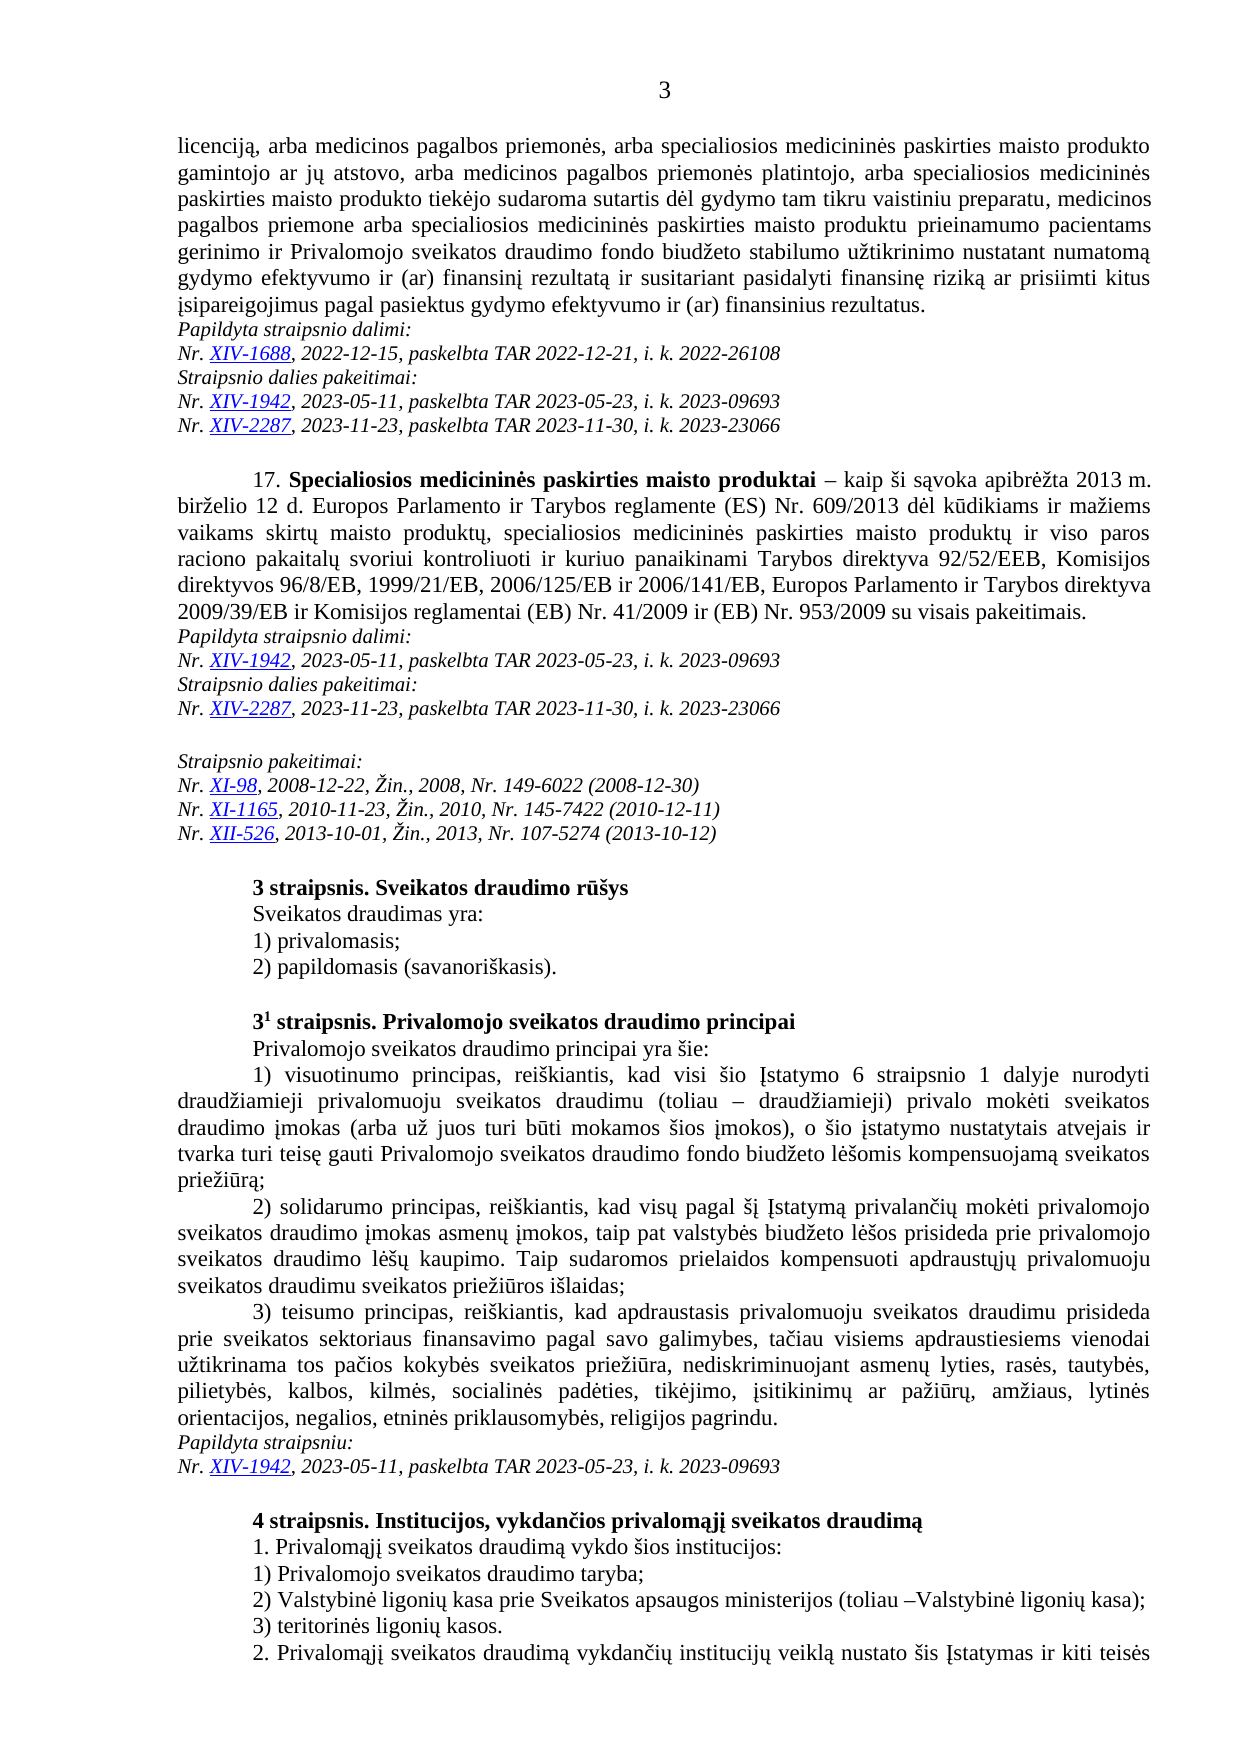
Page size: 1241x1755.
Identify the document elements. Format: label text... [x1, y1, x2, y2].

text Nr. XIV-1942, 2023-05-11, paskelbta TAR 2023-05-23, i. k. 2023-09693 [177, 648, 1152, 672]
text Nr. XIV-2287, 2023-11-23, paskelbta TAR 2023-11-30, i. k. 2023-23066 [177, 696, 1152, 720]
text Privalomojo sveikatos draudimo principai yra šie: [177, 1035, 1152, 1061]
text 2) papildomasis (savanoriškasis). [177, 953, 1152, 979]
text Sveikatos draudimas yra: [177, 901, 1152, 927]
text Straipsnio dalies pakeitimai: [177, 365, 1152, 389]
text 31 straipsnis. Privalomojo sveikatos draudimo principai [177, 1008, 1152, 1035]
text Papildyta straipsnio dalimi: [177, 317, 1152, 341]
text Nr. XIV-2287, 2023-11-23, paskelbta TAR 2023-11-30, i. k. 2023-23066 [177, 413, 1152, 437]
text Nr. XI-98, 2008-12-22, Žin., 2008, Nr. 149-6022 (2008-12-30) [177, 773, 1152, 797]
text 2) Valstybinė ligonių kasa prie Sveikatos apsaugos ministerijos (toliau –Valstybinė ligonių kasa); [177, 1586, 1152, 1612]
text Straipsnio dalies pakeitimai: [177, 672, 1152, 696]
text 1. Privalomąjį sveikatos draudimą vykdo šios institucijos: [177, 1533, 1152, 1559]
text Papildyta straipsnio dalimi: [177, 624, 1152, 648]
text Nr. XIV-1942, 2023-05-11, paskelbta TAR 2023-05-23, i. k. 2023-09693 [177, 1454, 1152, 1478]
text Nr. XI-1165, 2010-11-23, Žin., 2010, Nr. 145-7422 (2010-12-11) [177, 797, 1152, 821]
text Nr. XIV-1688, 2022-12-15, paskelbta TAR 2022-12-21, i. k. 2022-26108 [177, 341, 1152, 365]
text 2) solidarumo principas, reiškiantis, kad visų pagal šį Įstatymą privalančių mokėti privalomojo sveikatos draudimo įmokas asmenų įmokos, taip pat valstybės biudžeto lėšos prisideda prie privalomojo sveikatos draudimo lėšų kaupimo. Taip sudaromos prielaidos kompensuoti apdraustųjų privalomuoju sveikatos draudimu sveikatos priežiūros išlaidas; [177, 1193, 1152, 1298]
text 1) privalomasis; [177, 927, 1152, 953]
text Nr. XII-526, 2013-10-01, Žin., 2013, Nr. 107-5274 (2013-10-12) [177, 821, 1152, 845]
text Straipsnio pakeitimai: [177, 749, 1152, 773]
text 3 straipsnis. Sveikatos draudimo rūšys [177, 874, 1152, 901]
text 2. Privalomąjį sveikatos draudimą vykdančių institucijų veiklą nustato šis Įstatymas ir kiti teisės [177, 1639, 1152, 1665]
text licenciją, arba medicinos pagalbos priemonės, arba specialiosios medicininės paskirties maisto produkto gamintojo ar jų atstovo, arba medicinos pagalbos priemonės platintojo, arba specialiosios medicininės paskirties maisto produkto tiekėjo sudaroma sutartis dėl gydymo tam tikru vaistiniu preparatu, medicinos pagalbos priemone arba specialiosios medicininės paskirties maisto produktu prieinamumo pacientams gerinimo ir Privalomojo sveikatos draudimo fondo biudžeto stabilumo užtikrinimo nustatant numatomą gydymo efektyvumo ir (ar) finansinį rezultatą ir susitariant pasidalyti finansinę riziką ar prisiimti kitus įsipareigojimus pagal pasiektus gydymo efektyvumo ir (ar) finansinius rezultatus. [177, 132, 1152, 317]
text Papildyta straipsniu: [177, 1430, 1152, 1454]
text 1) visuotinumo principas, reiškiantis, kad visi šio Įstatymo 6 straipsnio 1 dalyje nurodyti draudžiamieji privalomuoju sveikatos draudimu (toliau – draudžiamieji) privalo mokėti sveikatos draudimo įmokas (arba už juos turi būti mokamos šios įmokos), o šio įstatymo nustatytais atvejais ir tvarka turi teisę gauti Privalomojo sveikatos draudimo fondo biudžeto lėšomis kompensuojamą sveikatos priežiūrą; [177, 1061, 1152, 1193]
text 3) teisumo principas, reiškiantis, kad apdraustasis privalomuoju sveikatos draudimu prisideda prie sveikatos sektoriaus finansavimo pagal savo galimybes, tačiau visiems apdraustiesiems vienodai užtikrinama tos pačios kokybės sveikatos priežiūra, nediskriminuojant asmenų lyties, rasės, tautybės, pilietybės, kalbos, kilmės, socialinės padėties, tikėjimo, įsitikinimų ar pažiūrų, amžiaus, lytinės orientacijos, negalios, etninės priklausomybės, religijos pagrindu. [177, 1298, 1152, 1430]
text 1) Privalomojo sveikatos draudimo taryba; [177, 1559, 1152, 1586]
text 3) teritorinės ligonių kasos. [177, 1612, 1152, 1639]
text Nr. XIV-1942, 2023-05-11, paskelbta TAR 2023-05-23, i. k. 2023-09693 [177, 389, 1152, 413]
text 17. Specialiosios medicininės paskirties maisto produktai – kaip ši sąvoka apibrėžta 2013 m. birželio 12 d. Europos Parlamento ir Tarybos reglamente (ES) Nr. 609/2013 dėl kūdikiams ir mažiems vaikams skirtų maisto produktų, specialiosios medicininės paskirties maisto produktų ir viso paros raciono pakaitalų svoriui kontroliuoti ir kuriuo panaikinami Tarybos direktyva 92/52/EEB, Komisijos direktyvos 96/8/EB, 1999/21/EB, 2006/125/EB ir 2006/141/EB, Europos Parlamento ir Tarybos direktyva 2009/39/EB ir Komisijos reglamentai (EB) Nr. 41/2009 ir (EB) Nr. 953/2009 su visais pakeitimais. [177, 466, 1152, 624]
text 4 straipsnis. Institucijos, vykdančios privalomąjį sveikatos draudimą [177, 1507, 1152, 1533]
